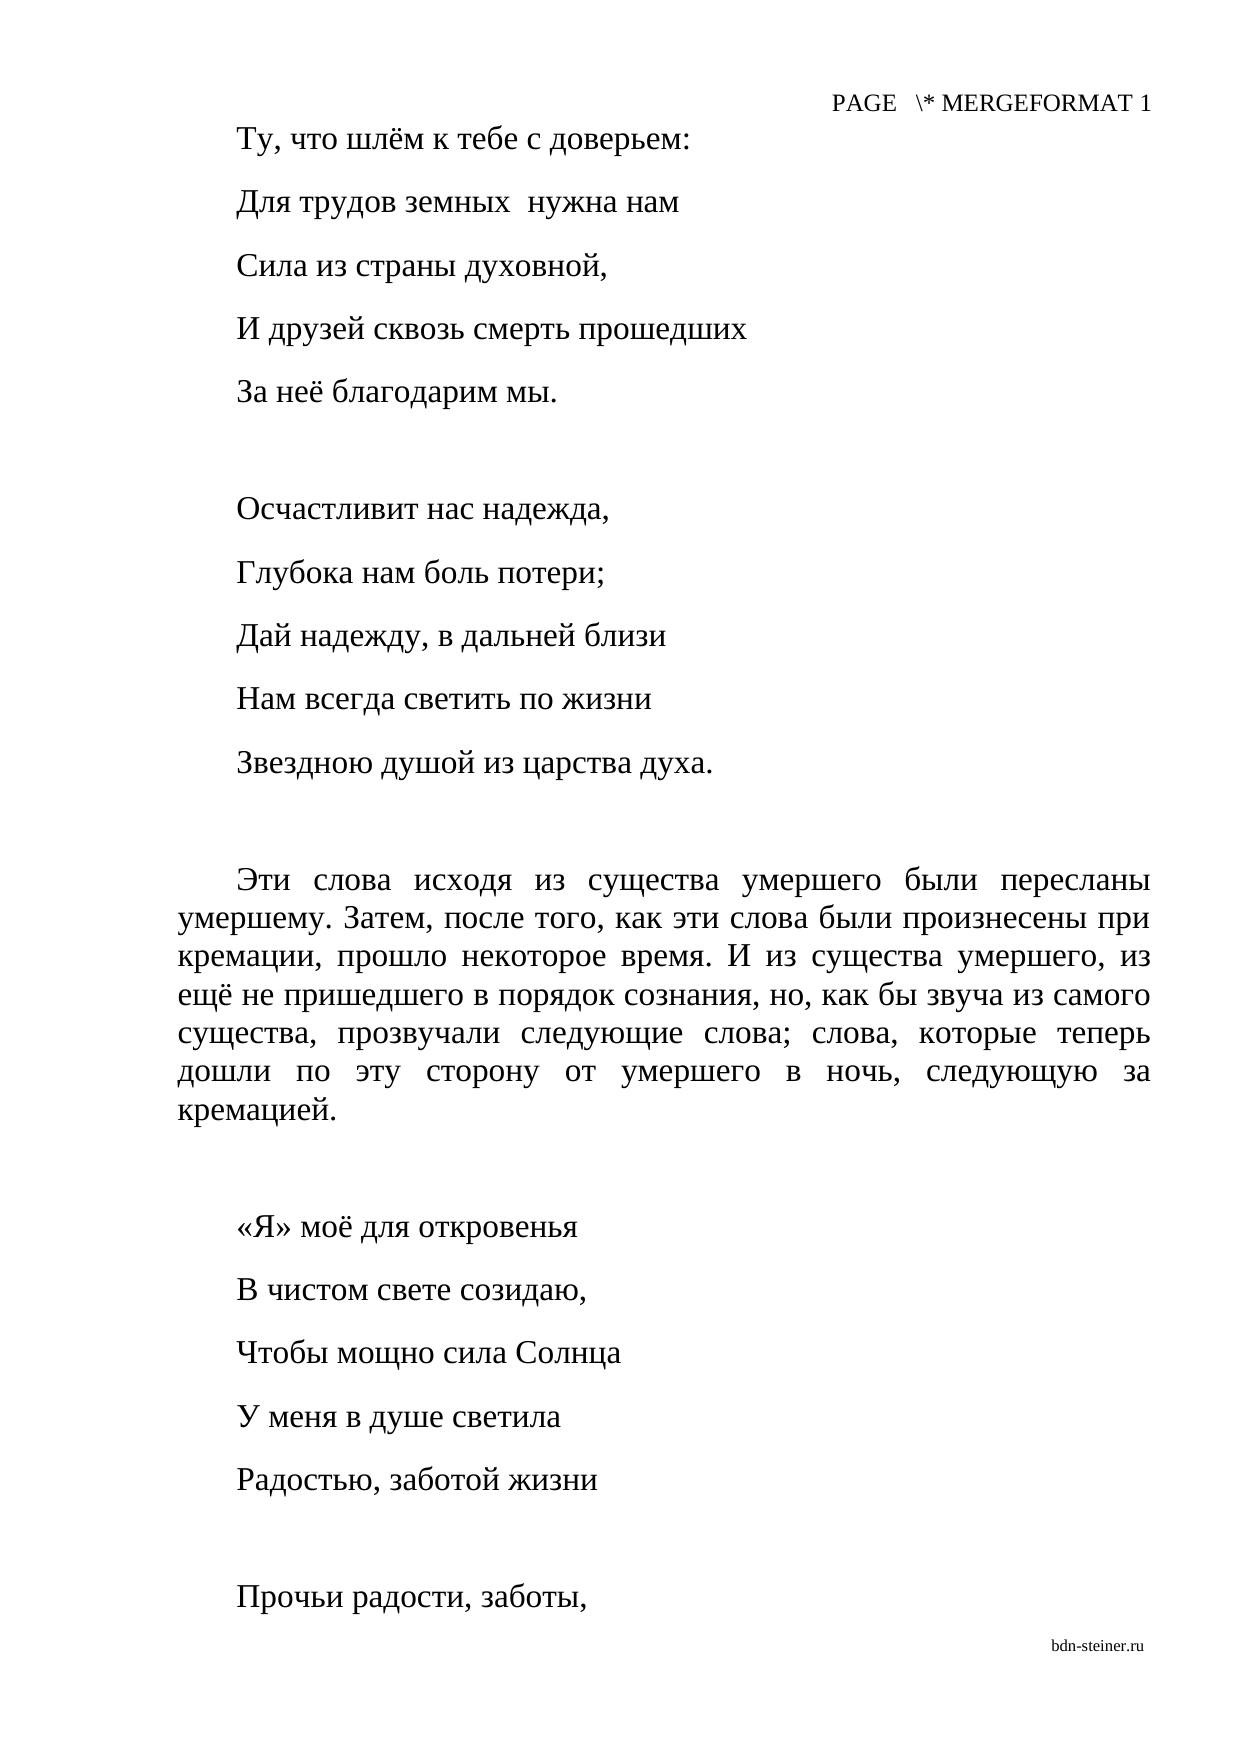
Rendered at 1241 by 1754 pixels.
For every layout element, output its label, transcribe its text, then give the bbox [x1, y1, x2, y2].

text «Я» моё для откровенья [177, 1206, 1152, 1244]
text Радостью, заботой жизни [177, 1459, 1152, 1498]
text В чистом свете созидаю, [177, 1269, 1152, 1308]
text У меня в душе светила [177, 1396, 1152, 1434]
text Дай надежду, в дальней близи [177, 615, 1152, 653]
text Нам всегда светить по жизни [177, 678, 1152, 717]
text Чтобы мощно сила Солнца [177, 1333, 1152, 1371]
text Прочьи радости, заботы, [177, 1576, 1152, 1615]
text Эти слова исходя из существа умершего были пересланы умершему. Затем, после того, как эти слова были произнесены при кремации, прошло некоторое время. И из существа умершего, из ещё не пришедшего в порядок сознания, но, как бы звуча из самого существа, прозвучали следующие слова; слова, которые теперь дошли по эту сторону от умершего в ночь, следующую за кремацией. [177, 859, 1152, 1127]
text Осчастливит нас надежда, [177, 488, 1152, 527]
text Ту, что шлём к тебе с доверьем: [177, 118, 1152, 156]
text Звездною душой из царства духа. [177, 742, 1152, 780]
text Сила из страны духовной, [177, 245, 1152, 283]
text За неё благодарим мы. [177, 371, 1152, 410]
text Для трудов земных нужна нам [177, 181, 1152, 220]
text И друзей сквозь смерть прошедших [177, 308, 1152, 346]
text Глубока нам боль потери; [177, 552, 1152, 590]
